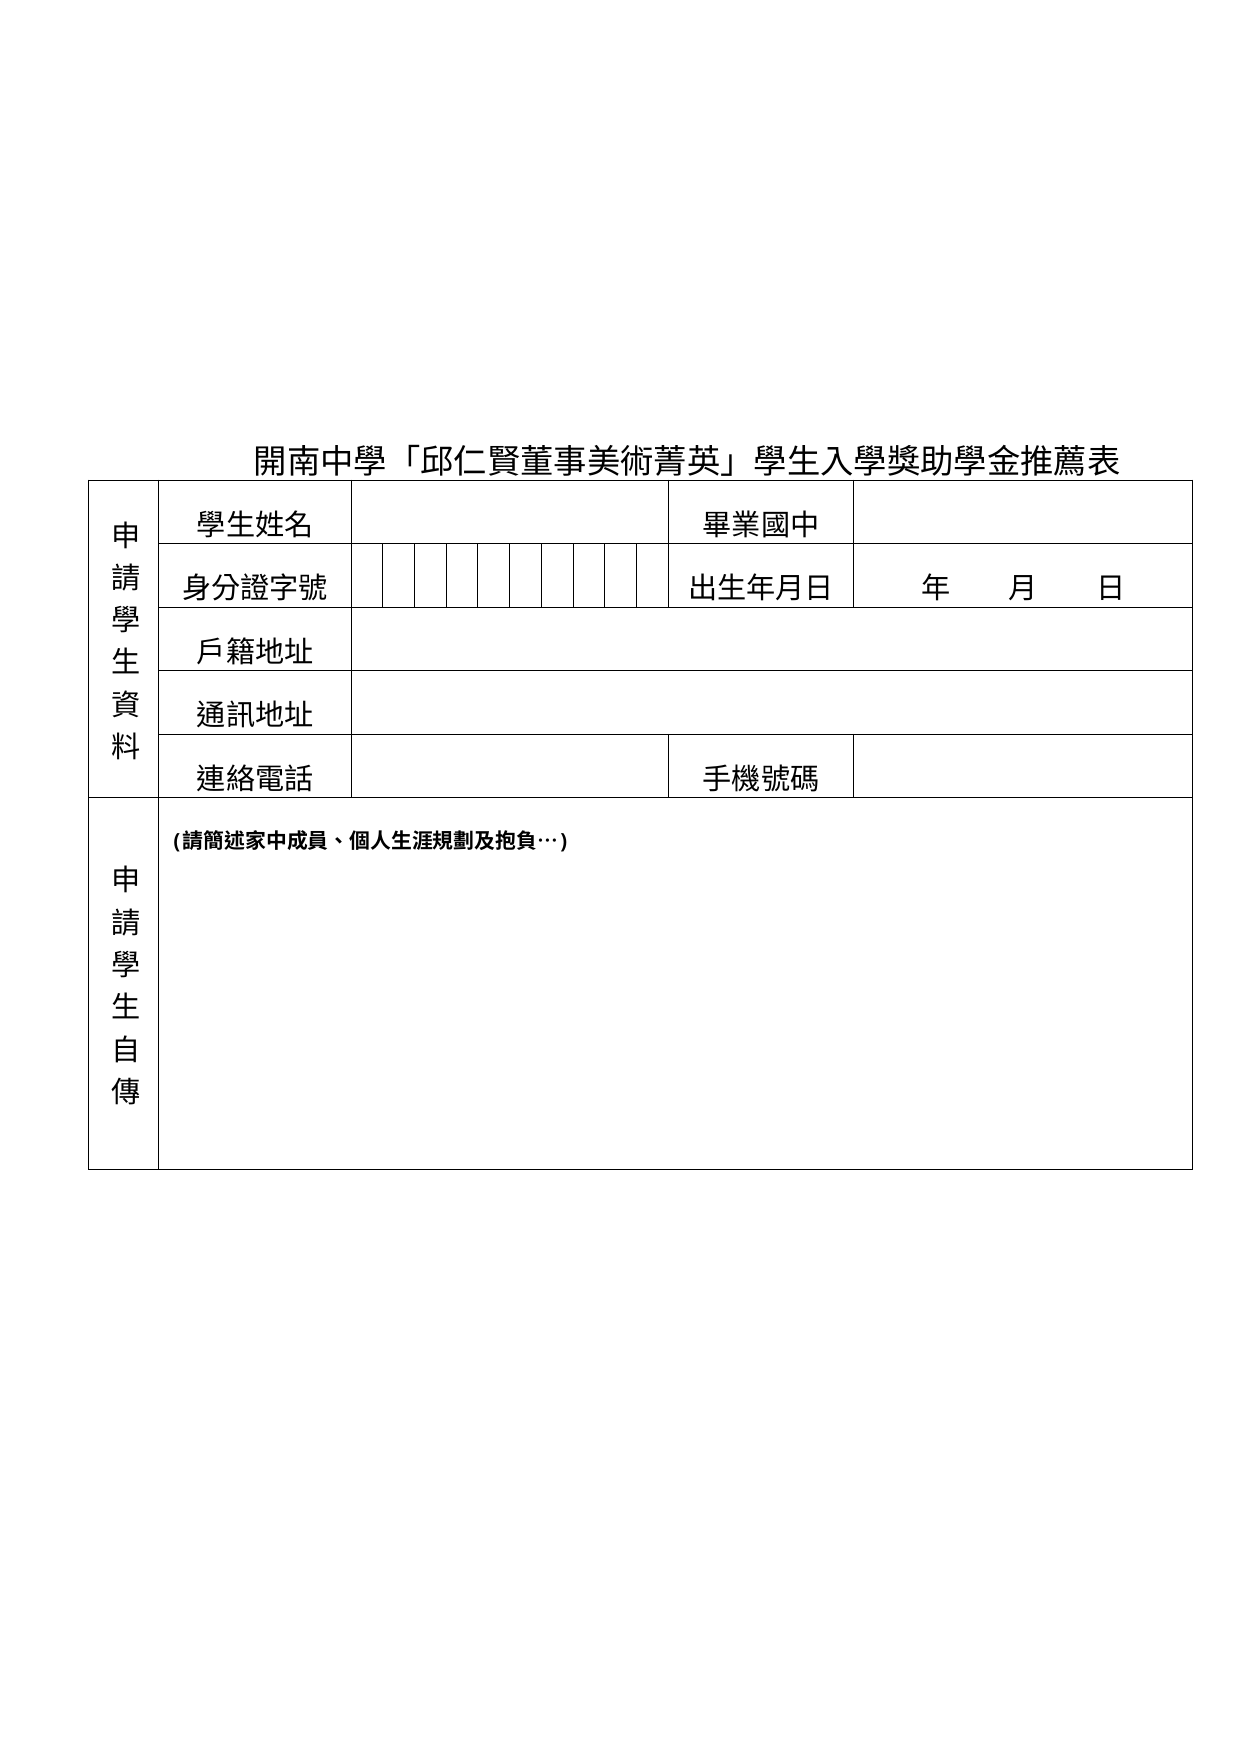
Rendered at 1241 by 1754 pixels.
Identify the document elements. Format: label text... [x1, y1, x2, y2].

table_cell [383, 544, 414, 607]
table_cell [574, 544, 604, 607]
table_cell 手機號碼 [669, 735, 853, 797]
table_cell [854, 735, 1192, 797]
table_cell [352, 544, 382, 607]
table_header 學生姓名 [159, 481, 351, 543]
table_cell [605, 544, 636, 607]
table_cell [415, 544, 446, 607]
table_header [352, 481, 668, 543]
table_cell [542, 544, 573, 607]
table_header [854, 481, 1192, 543]
table_cell [510, 544, 541, 607]
table_cell 通訊地址 [159, 671, 351, 734]
table_cell 申請學生自傳 [89, 798, 158, 1169]
table_cell 年 月 日 [854, 544, 1192, 607]
table_cell [637, 544, 668, 607]
table_cell 連絡電話 [159, 735, 351, 797]
table_cell [352, 735, 668, 797]
table_cell (請簡述家中成員、個人生涯規劃及抱負…) [159, 798, 1192, 1169]
table_cell [352, 671, 1192, 734]
table_cell 出生年月日 [669, 544, 853, 607]
table_cell 戶籍地址 [159, 608, 351, 670]
table_cell [447, 544, 477, 607]
table_header 畢業國中 [669, 481, 853, 543]
table_cell [478, 544, 509, 607]
table_cell [352, 608, 1192, 670]
table_cell 身分證字號 [159, 544, 351, 607]
table_header 申請學生資料 [89, 481, 158, 797]
text 開南中學「邱仁賢董事美術菁英」學生入學獎助學金推薦表 [89, 417, 1152, 479]
